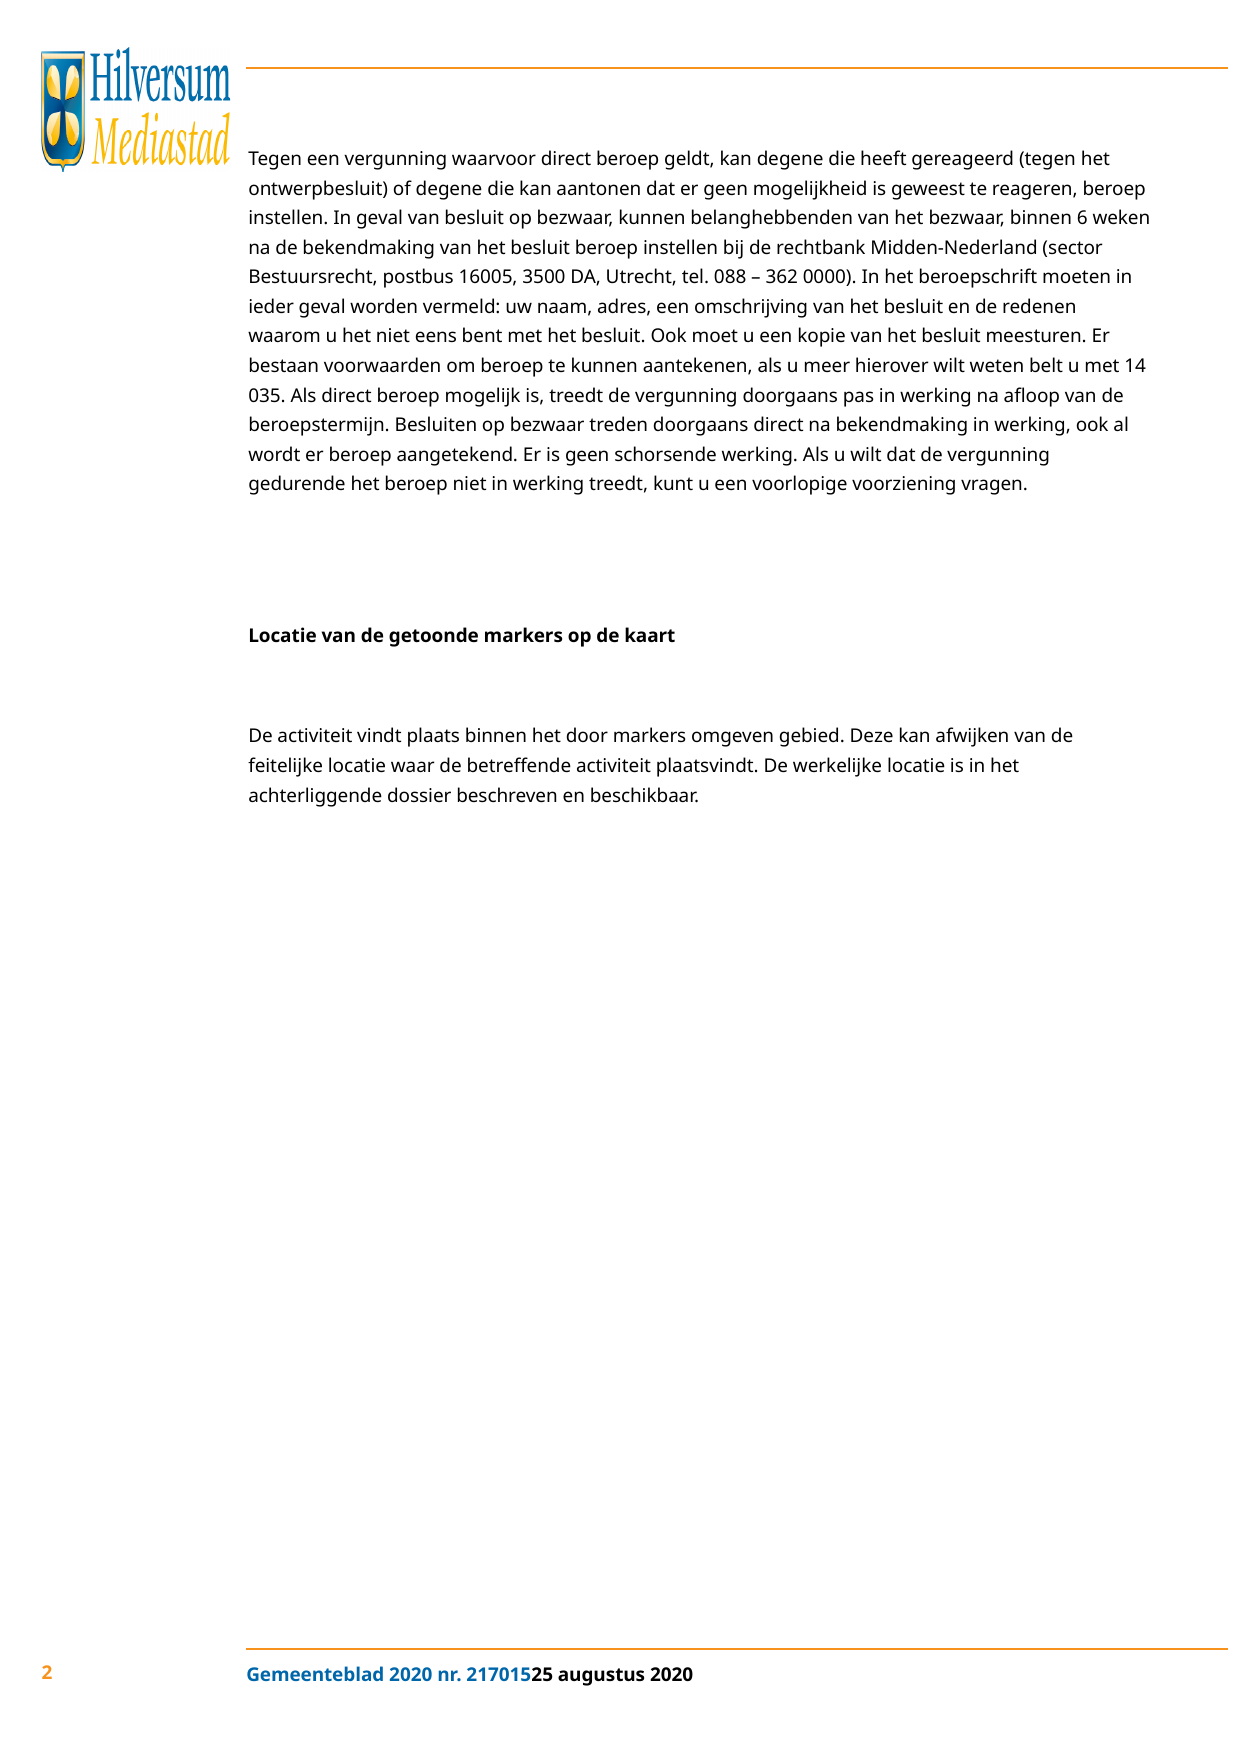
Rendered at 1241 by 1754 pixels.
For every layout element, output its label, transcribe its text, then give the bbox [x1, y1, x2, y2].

text Tegen een vergunning waarvoor direct beroep geldt, kan degene die heeft gereageerd (tegen het ontwerpbesluit) of degene die kan aantonen dat er geen mogelijkheid is geweest te reageren, beroep instellen. In geval van besluit op bezwaar, kunnen belanghebbenden van het bezwaar, binnen 6 weken na de bekendmaking van het besluit beroep instellen bij de rechtbank Midden-Nederland (sector Bestuursrecht, postbus 16005, 3500 DA, Utrecht, tel. 088 – 362 0000). In het beroepschrift moeten in ieder geval worden vermeld: uw naam, adres, een omschrijving van het besluit en de redenen waarom u het niet eens bent met het besluit. Ook moet u een kopie van het besluit meesturen. Er bestaan voorwaarden om beroep te kunnen aantekenen, als u meer hierover wilt weten belt u met 14 035. Als direct beroep mogelijk is, treedt de vergunning doorgaans pas in werking na afloop van de beroepstermijn. Besluiten op bezwaar treden doorgaans direct na bekendmaking in werking, ook al wordt er beroep aangetekend. Er is geen schorsende werking. Als u wilt dat de vergunning gedurende het beroep niet in werking treedt, kunt u een voorlopige voorziening vragen. [248, 145, 1152, 496]
text De activiteit vindt plaats binnen het door markers omgeven gebied. Deze kan afwijken van de feitelijke locatie waar de betreffende activiteit plaatsvindt. De werkelijke locatie is in het achterliggende dossier beschreven en beschikbaar. [248, 723, 1152, 808]
text Locatie van de getoonde markers op de kaart [248, 622, 1152, 648]
picture [41, 47, 231, 172]
